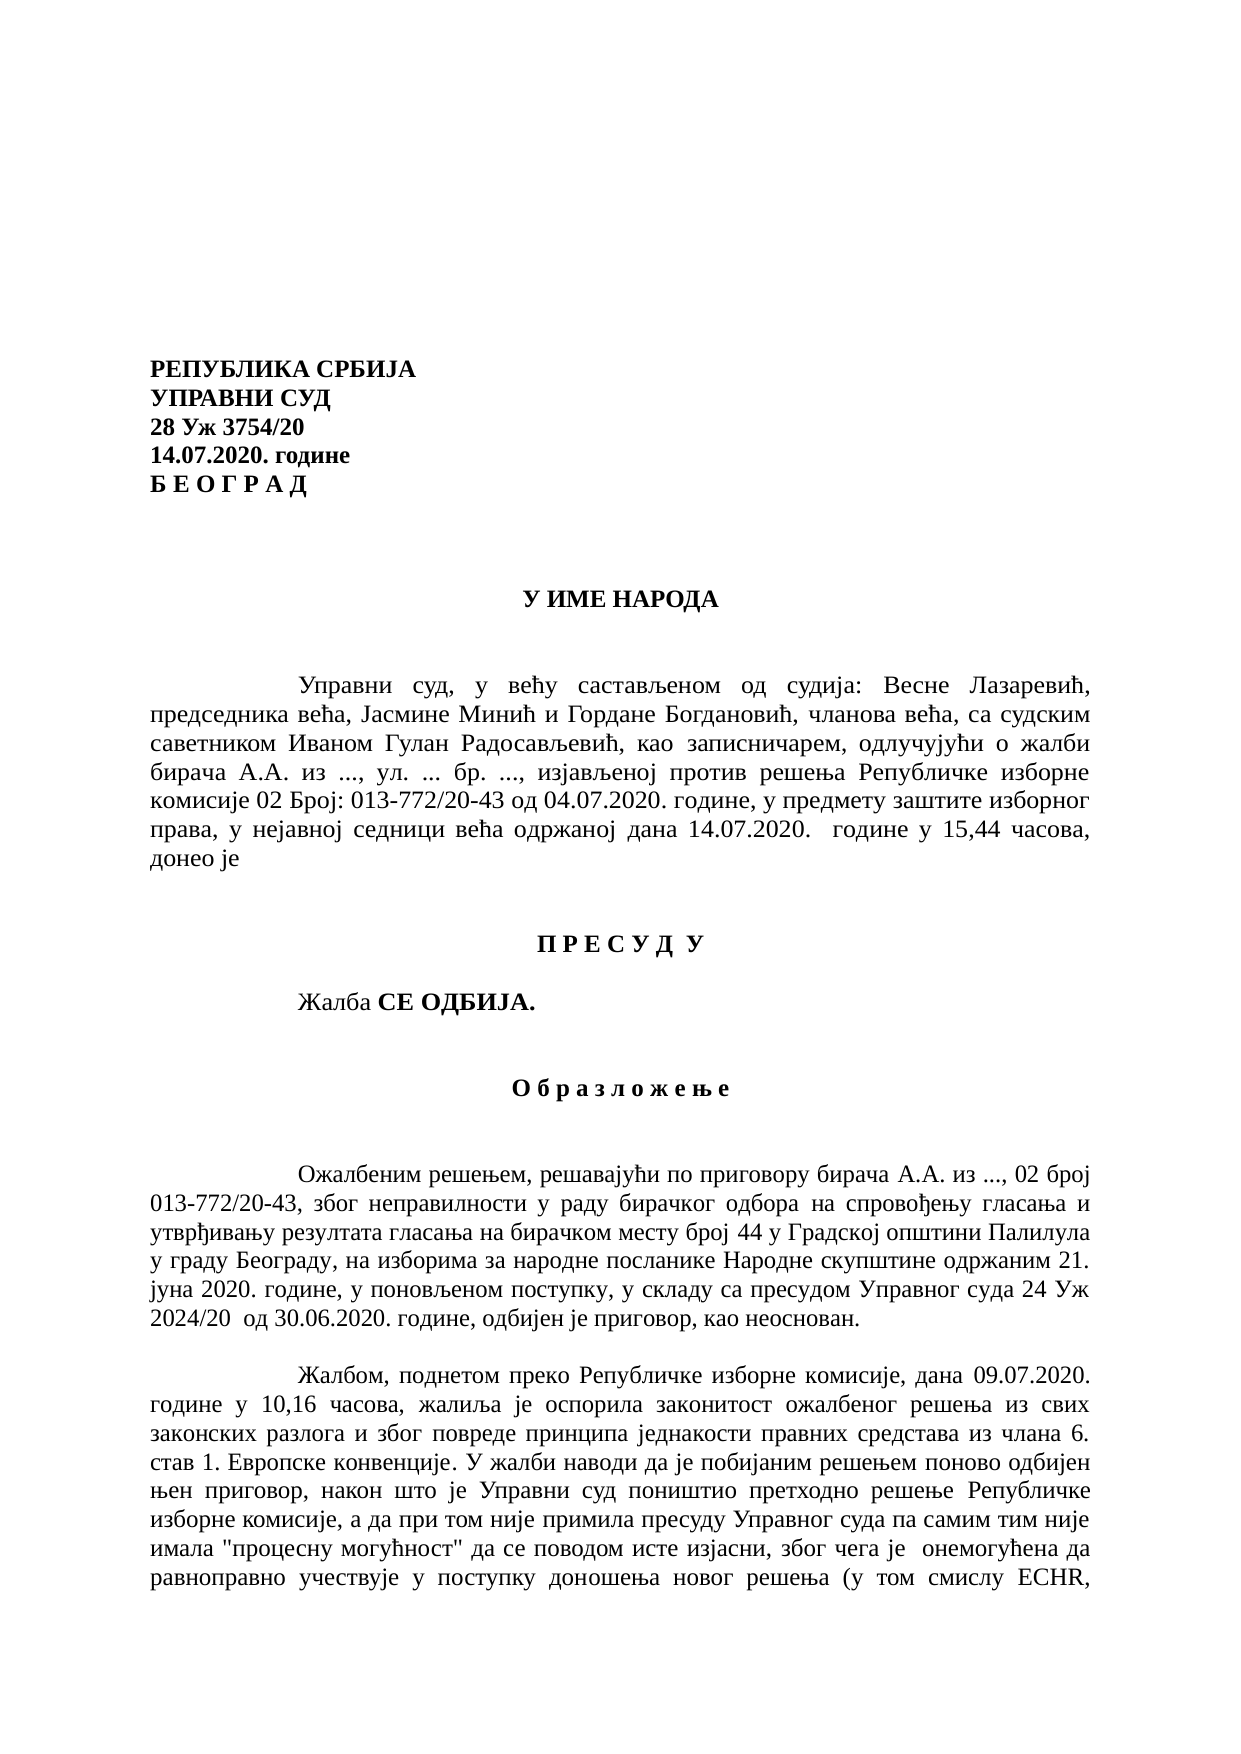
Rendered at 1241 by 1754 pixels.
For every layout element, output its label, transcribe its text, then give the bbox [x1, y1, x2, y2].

text РЕПУБЛИКА СРБИЈА [150, 148, 1091, 383]
text П Р Е С У Д У [150, 929, 1091, 958]
text Ожалбеним решењем, решавајући по приговору бирача A.A. из ..., 02 број 013-772/20-43, због неправилности у раду бирачког одбора на спровођењу гласања и утврђивању резултата гласања на бирачком месту број 44 у Градској општини Палилула у граду Београду, на изборима за народне посланике Народне скупштине одржаним 21. јуна 2020. године, у поновљеном поступку, у складу са пресудом Управног суда 24 Уж 2024/20 од 30.06.2020. године, одбијен је приговор, као неоснован. [150, 1159, 1091, 1332]
text Жалбом, поднетом преко Републичке изборне комисије, дана 09.07.2020. године у 10,16 часова, жалиља је оспорила законитост ожалбеног решења из свих законских разлога и због повреде принципа једнакости правних средстава из члана 6. став 1. Европске конвенције. У жалби наводи да је побијаним решењем поново одбијен њен приговор, након што је Управни суд поништио претходно решење Републичке изборне комисије, а да при том није примила пресуду Управног суда па самим тим није имала "процесну могућност" да се поводом исте изјасни, због чега је онемогућена да равноправно учествује у поступку доношења новог решења (у том смислу ECHR, [150, 1360, 1091, 1590]
text УПРАВНИ СУД [150, 383, 1091, 412]
text 14.07.2020. године [150, 440, 1091, 469]
text У ИМЕ НАРОДА [150, 584, 1091, 613]
text Б Е О Г Р А Д [150, 469, 1091, 498]
text Жалба СЕ ОДБИЈА. [150, 987, 1091, 1015]
text О б р а з л о ж е њ е [150, 1073, 1091, 1102]
text Управни суд, у већу састављеном од судија: Весне Лазаревић, председника већа, Јасмине Минић и Гордане Богдановић, чланова већа, са судским саветником Иваном Гулан Радосављевић, као записничарем, одлучујући о жалби бирача A.A. из ..., ул. ... бр. ..., изјављеној против решења Републичке изборне комисије 02 Број: 013-772/20-43 од 04.07.2020. године, у предмету заштите изборног права, у нејавној седници већа одржаној дана 14.07.2020. године у 15,44 часова, донео је [150, 670, 1091, 872]
text 28 Уж 3754/20 [150, 412, 1091, 440]
